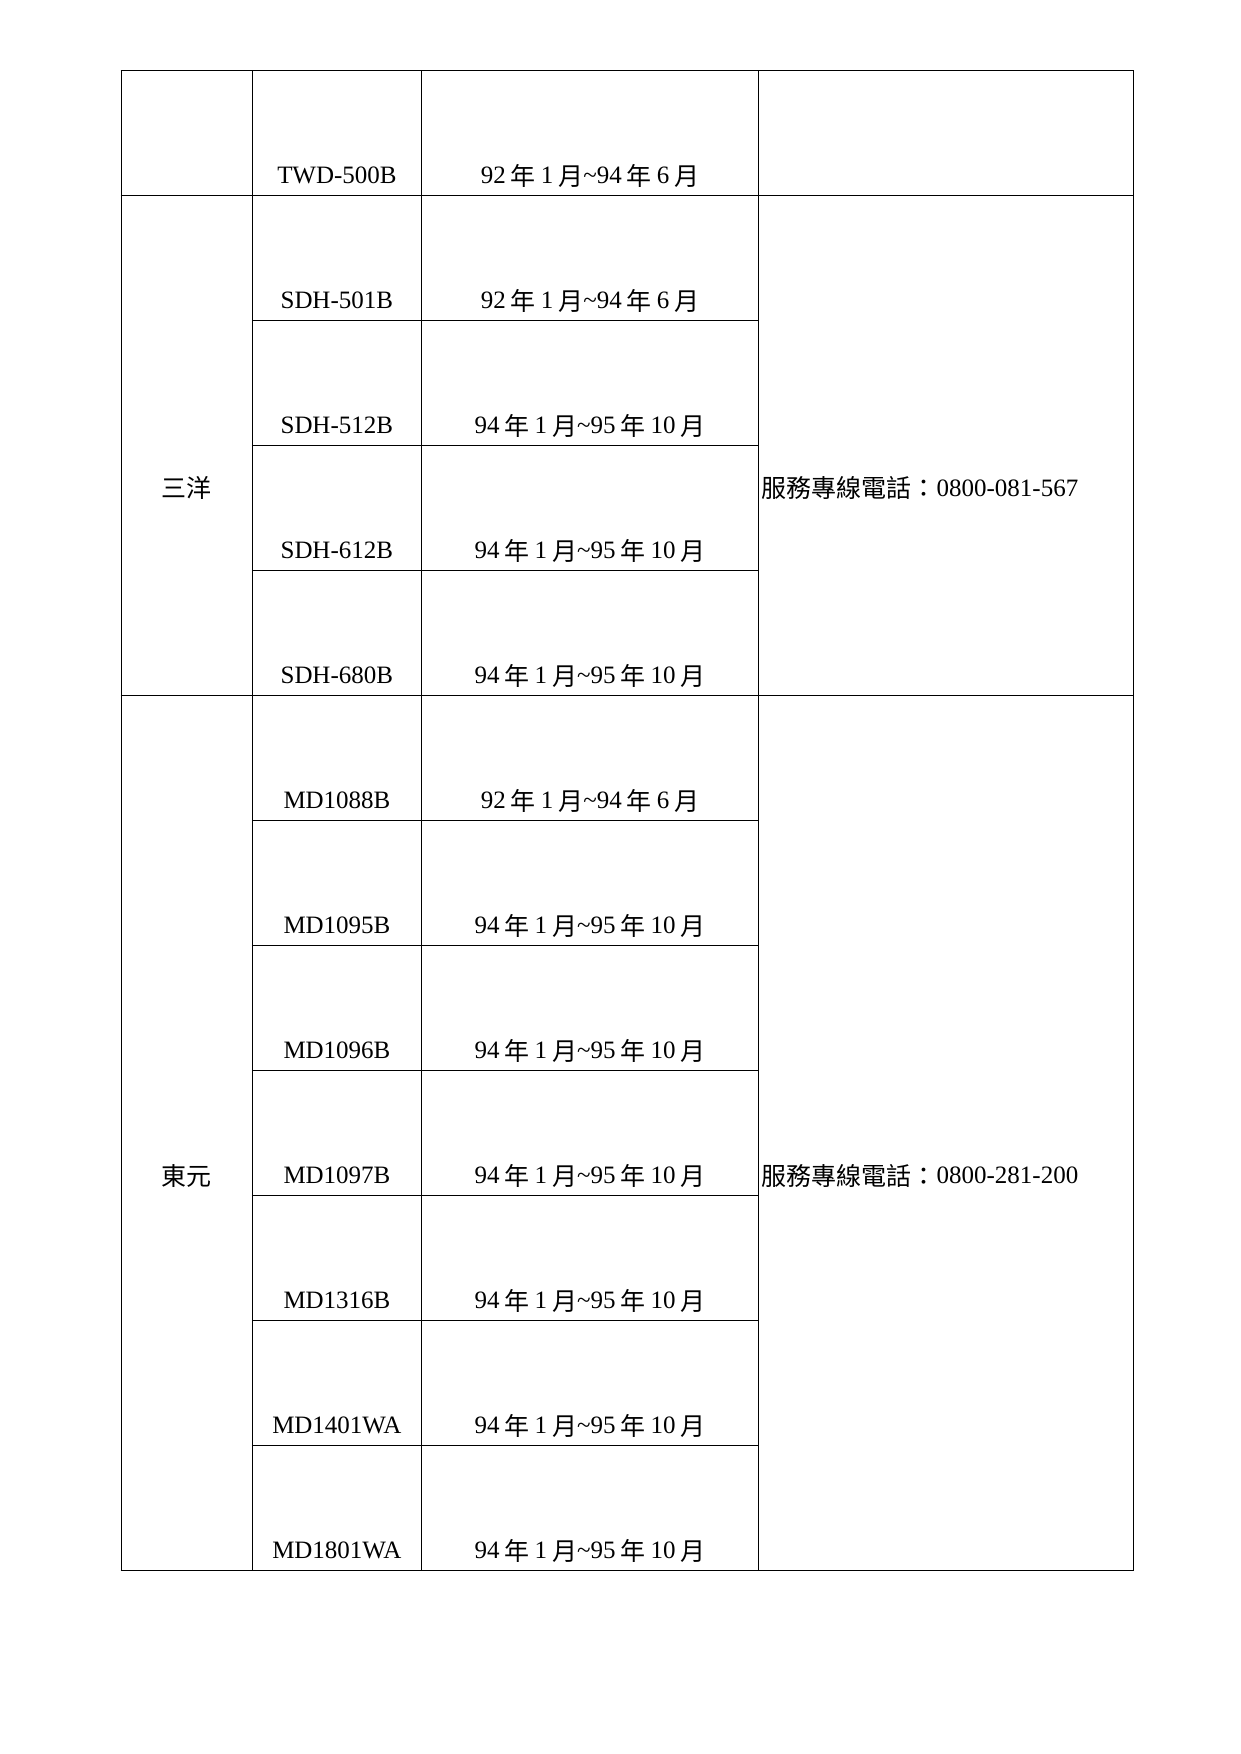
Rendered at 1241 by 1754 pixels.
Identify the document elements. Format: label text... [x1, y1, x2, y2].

table_cell SDH-501B [253, 196, 421, 320]
table_cell MD1316B [253, 1196, 421, 1320]
table_cell 94年1月~95年10月 [422, 1446, 758, 1570]
table_cell [122, 71, 252, 195]
table_cell [759, 71, 1133, 195]
table_cell SDH-612B [253, 446, 421, 570]
table_cell 94年1月~95年10月 [422, 571, 758, 695]
table_cell 92年1月~94年6月 [422, 696, 758, 820]
table_cell SDH-512B [253, 321, 421, 445]
table_cell 94年1月~95年10月 [422, 1321, 758, 1445]
table_cell 服務專線電話：0800-081-567 [759, 196, 1133, 695]
table_cell TWD-500B [253, 71, 421, 195]
table_cell SDH-680B [253, 571, 421, 695]
table_cell 94年1月~95年10月 [422, 821, 758, 945]
table_cell 94年1月~95年10月 [422, 1196, 758, 1320]
table_cell 94年1月~95年10月 [422, 321, 758, 445]
table_cell MD1088B [253, 696, 421, 820]
table_cell 92年1月~94年6月 [422, 71, 758, 195]
table_cell MD1801WA [253, 1446, 421, 1570]
table_cell 三洋 [122, 196, 252, 695]
table_cell MD1097B [253, 1071, 421, 1195]
table_cell MD1401WA [253, 1321, 421, 1445]
table_cell MD1095B [253, 821, 421, 945]
table_cell 東元 [122, 696, 252, 1570]
table_cell 服務專線電話：0800-281-200 [759, 696, 1133, 1570]
table_cell MD1096B [253, 946, 421, 1070]
table_cell 94年1月~95年10月 [422, 946, 758, 1070]
table_cell 94年1月~95年10月 [422, 1071, 758, 1195]
table_cell 92年1月~94年6月 [422, 196, 758, 320]
table_cell 94年1月~95年10月 [422, 446, 758, 570]
